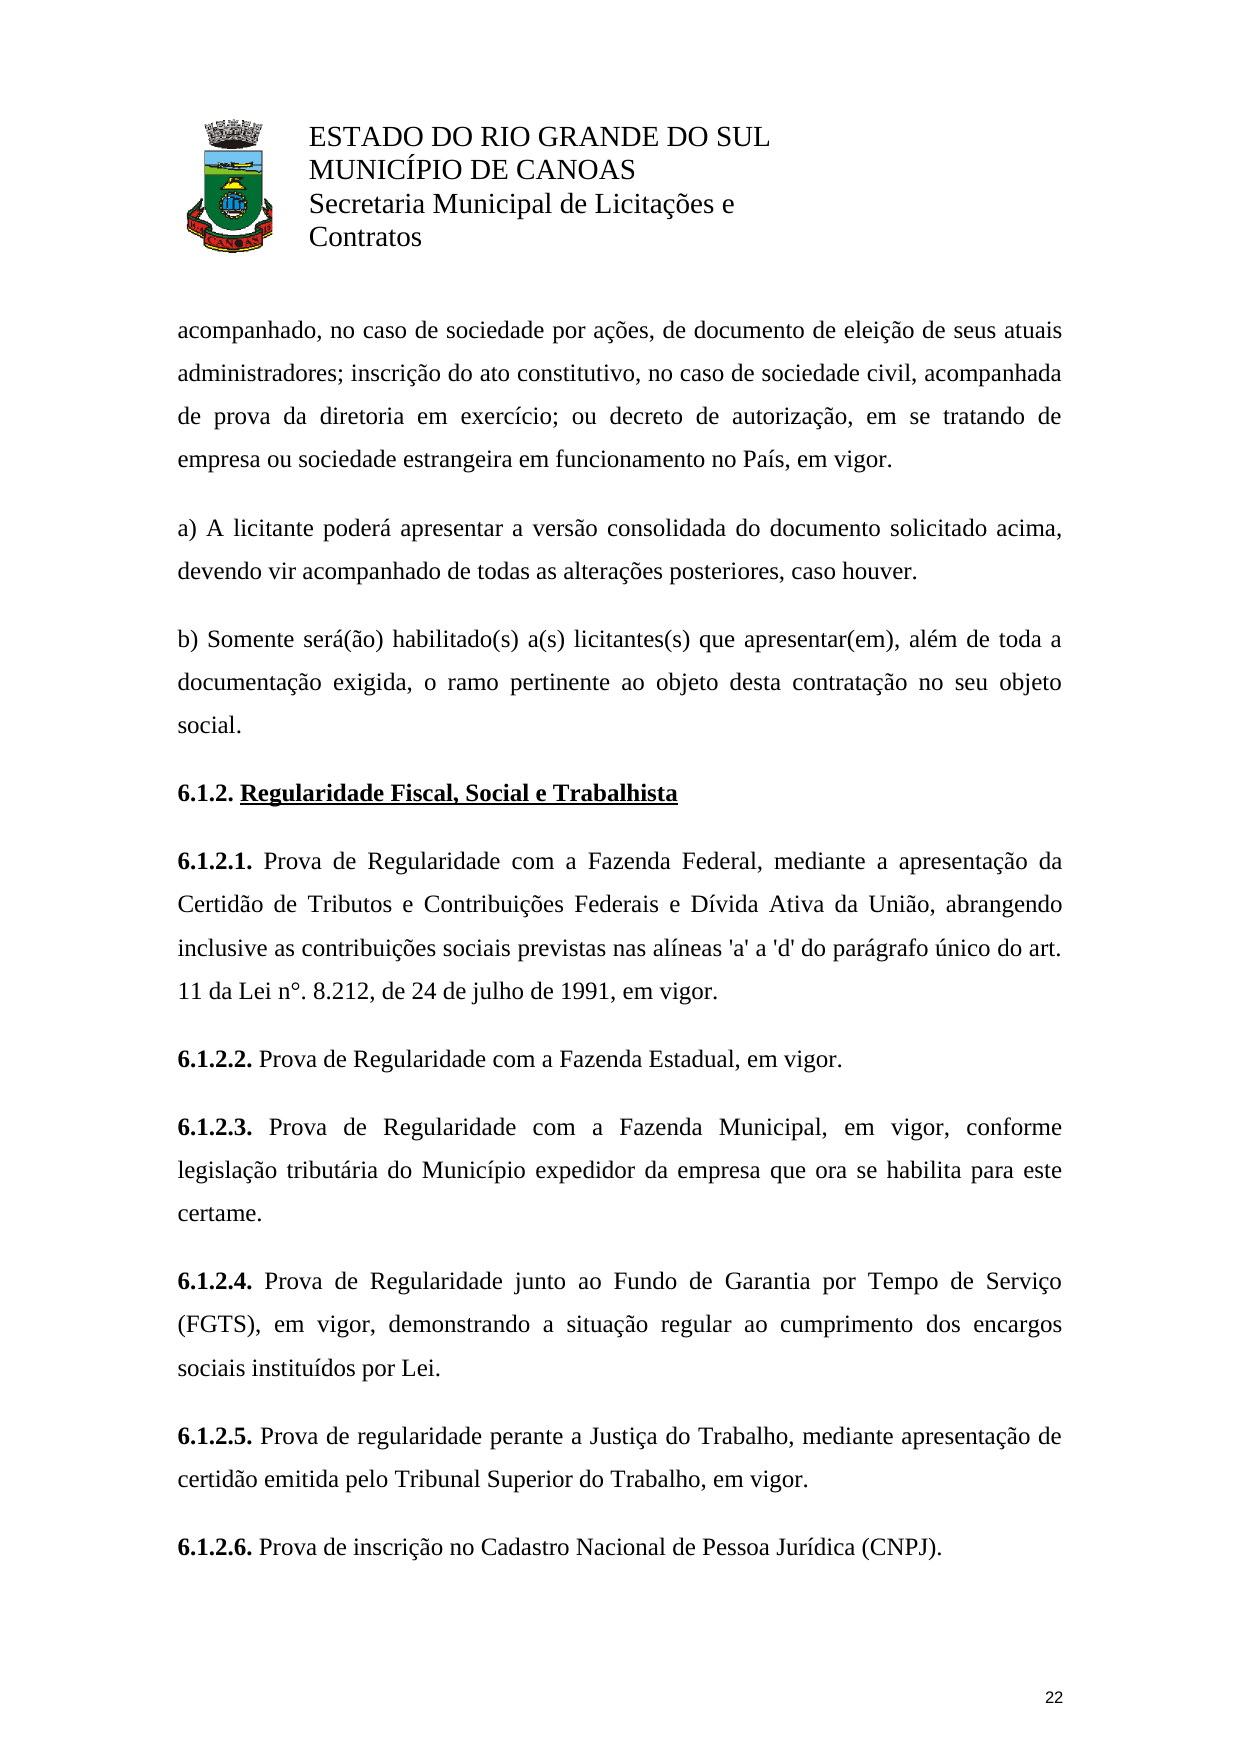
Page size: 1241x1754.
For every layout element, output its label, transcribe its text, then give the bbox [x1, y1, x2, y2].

text acompanhado, no caso de sociedade por ações, de documento de eleição de seus atuais administradores; inscrição do ato constitutivo, no caso de sociedade civil, acompanhada de prova da diretoria em exercício; ou decreto de autorização, em se tratando de empresa ou sociedade estrangeira em funcionamento no País, em vigor. [177, 315, 1063, 473]
text 6.1.2.1. Prova de Regularidade com a Fazenda Federal, mediante a apresentação da Certidão de Tributos e Contribuições Federais e Dívida Ativa da União, abrangendo inclusive as contribuições sociais previstas nas alíneas 'a' a 'd' do parágrafo único do art. 11 da Lei n°. 8.212, de 24 de julho de 1991, em vigor. [177, 846, 1063, 1004]
text b) Somente será(ão) habilitado(s) a(s) licitantes(s) que apresentar(em), além de toda a documentação exigida, o ramo pertinente ao objeto desta contratação no seu objeto social. [177, 624, 1063, 739]
picture [186, 119, 273, 253]
text 6.1.2.4. Prova de Regularidade junto ao Fundo de Garantia por Tempo de Serviço (FGTS), em vigor, demonstrando a situação regular ao cumprimento dos encargos sociais instituídos por Lei. [177, 1266, 1063, 1381]
text 6.1.2. Regularidade Fiscal, Social e Trabalhista [177, 778, 1063, 807]
text a) A licitante poderá apresentar a versão consolidada do documento solicitado acima, devendo vir acompanhado de todas as alterações posteriores, caso houver. [177, 513, 1063, 584]
text 6.1.2.6. Prova de inscrição no Cadastro Nacional de Pessoa Jurídica (CNPJ). [177, 1532, 1063, 1561]
text 6.1.2.2. Prova de Regularidade com a Fazenda Estadual, em vigor. [177, 1044, 1063, 1073]
text 6.1.2.3. Prova de Regularidade com a Fazenda Municipal, em vigor, conforme legislação tributária do Município expedidor da empresa que ora se habilita para este certame. [177, 1112, 1063, 1227]
text 6.1.2.5. Prova de regularidade perante a Justiça do Trabalho, mediante apresentação de certidão emitida pelo Tribunal Superior do Trabalho, em vigor. [177, 1421, 1063, 1493]
